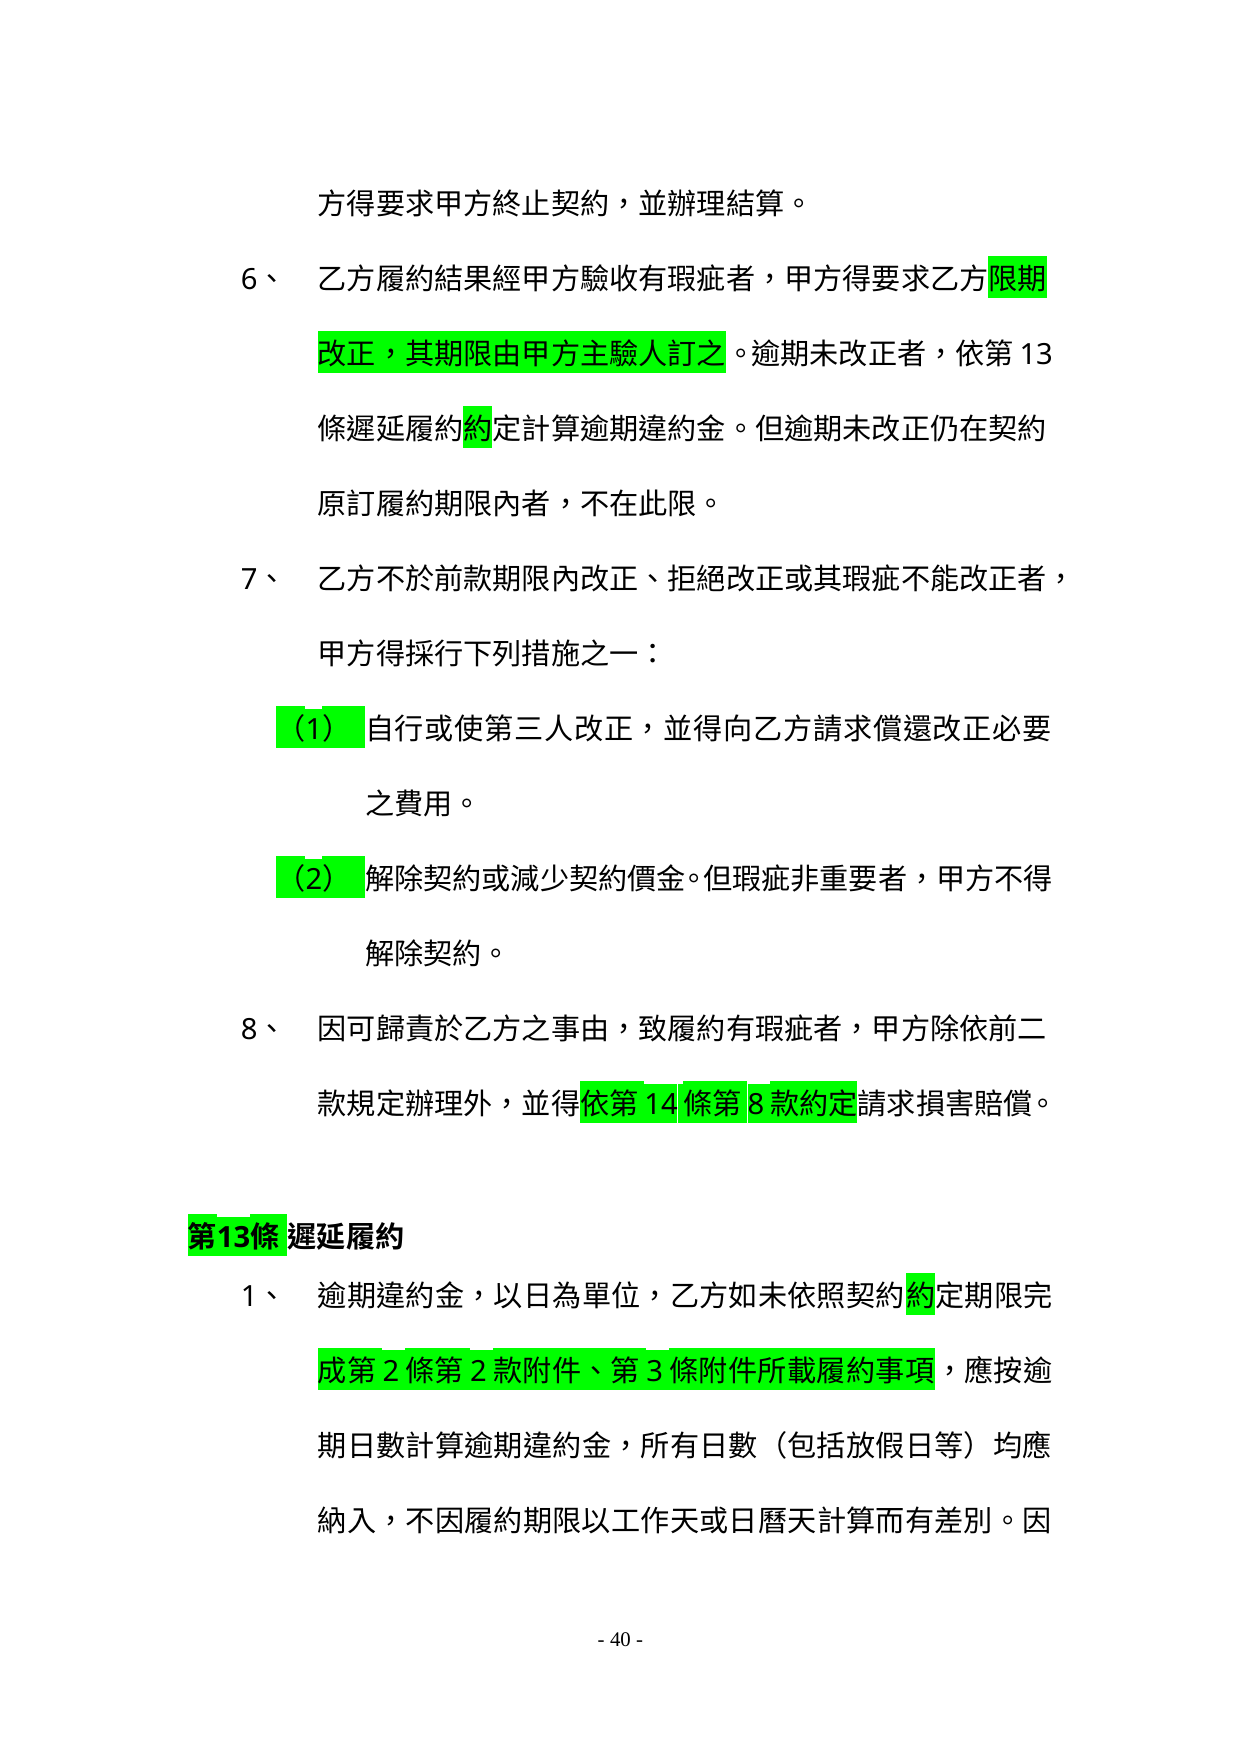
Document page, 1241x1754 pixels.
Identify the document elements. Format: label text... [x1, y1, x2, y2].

list 自行或使第三人改正，並得向乙方請求償還改正必要之費用。 [276, 689, 1053, 839]
list 乙方履約結果經甲方驗收有瑕疵者，甲方得要求乙方限期改正，其期限由甲方主驗人訂之。逾期未改正者，依第13條遲延履約約定計算逾期違約金。但逾期未改正仍在契約原訂履約期限內者，不在此限。 [241, 239, 1053, 539]
list 因可歸責於乙方之事由，致履約有瑕疵者，甲方除依前二款規定辦理外，並得依第14條第8款約定請求損害賠償。 [241, 989, 1053, 1139]
list 解除契約或減少契約價金。但瑕疵非重要者，甲方不得解除契約。 [276, 839, 1053, 989]
list 方得要求甲方終止契約，並辦理結算。 [241, 164, 1053, 239]
list 乙方不於前款期限內改正、拒絕改正或其瑕疵不能改正者，甲方得採行下列措施之一： [241, 539, 1053, 689]
list 逾期違約金，以日為單位，乙方如未依照契約約定期限完成第2條第2款附件、第3條附件所載履約事項，應按逾期日數計算逾期違約金，所有日數（包括放假日等）均應納入，不因履約期限以工作天或日曆天計算而有差別。因可歸責於乙方之事由，致終止或解除契約者，逾期違約金應計算至終止或解除契約之日止。該違約金計算方式：（由甲方擇一於招標時載明） [241, 1256, 1053, 1556]
list 遲延履約 [287, 1214, 1053, 1256]
